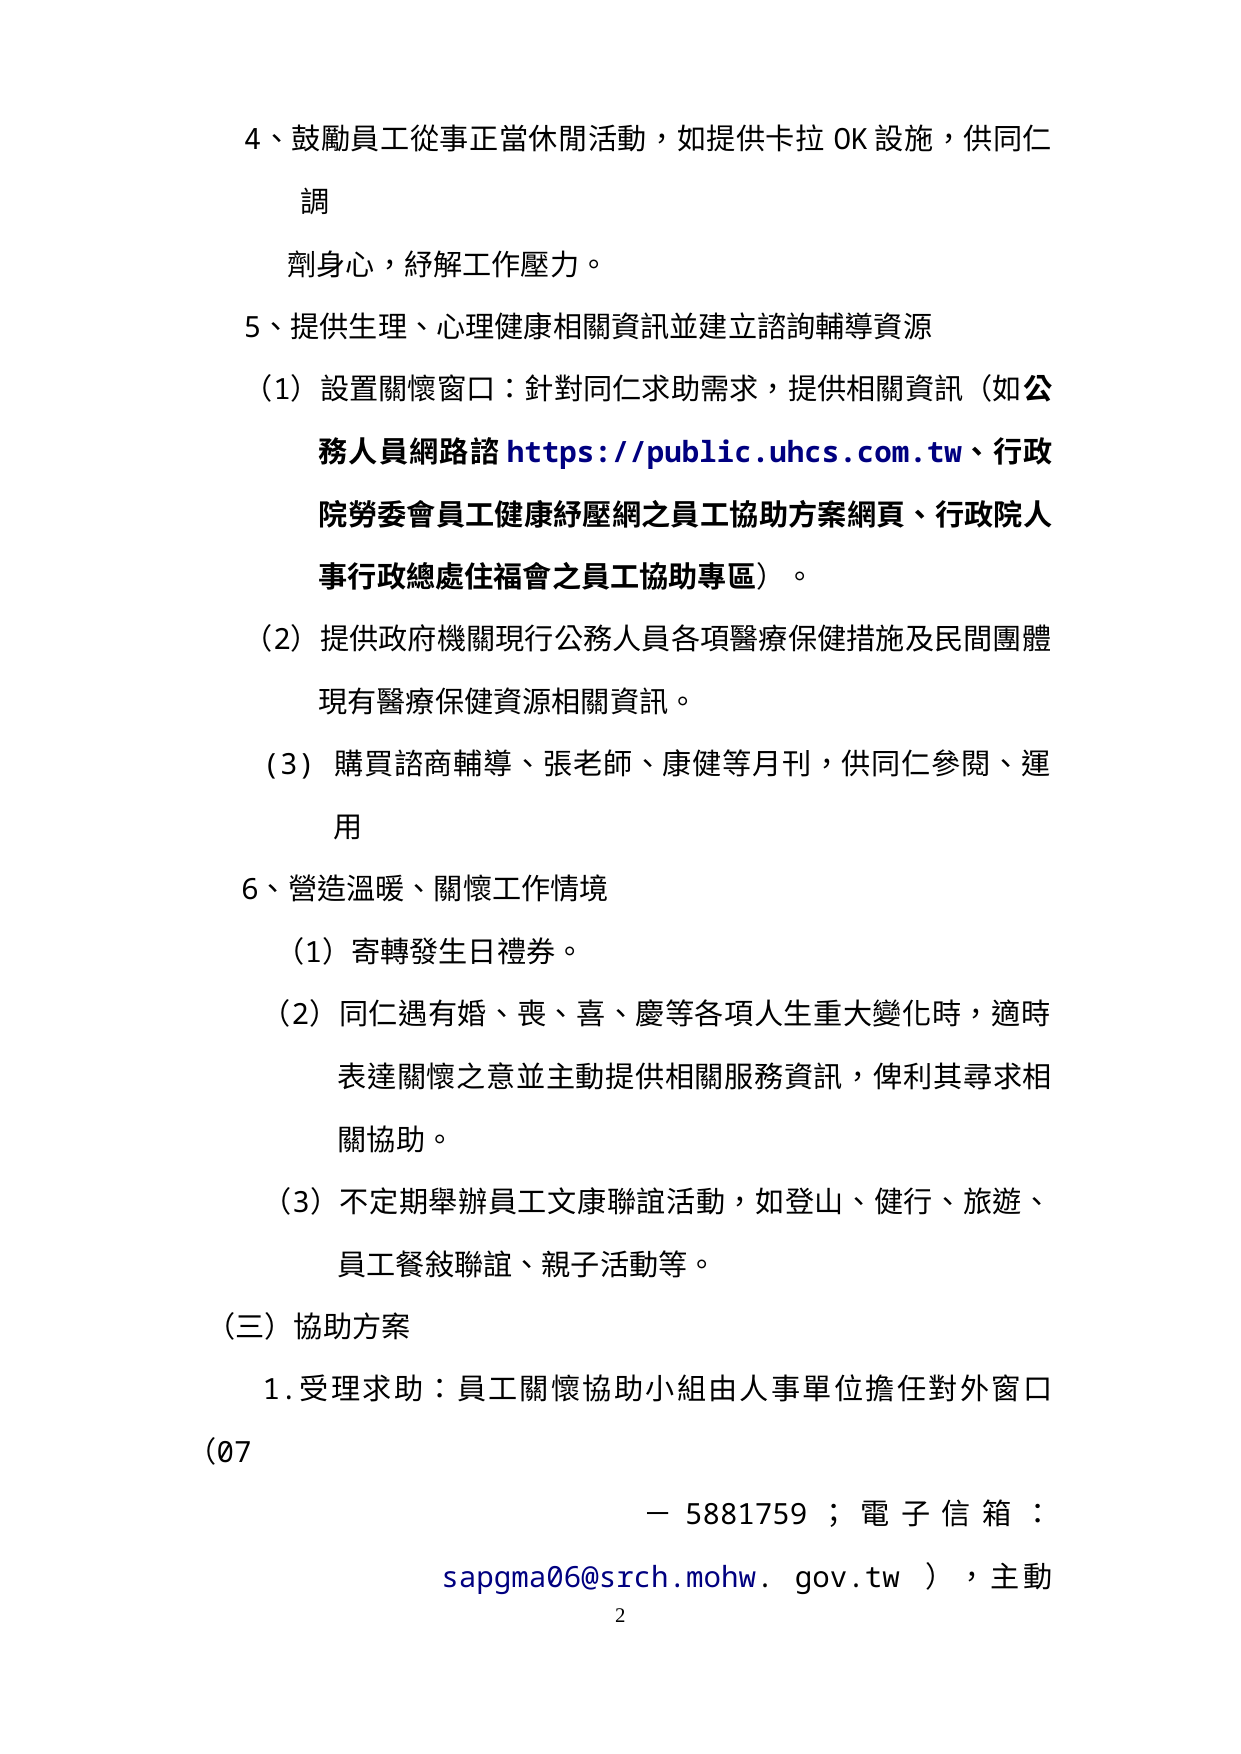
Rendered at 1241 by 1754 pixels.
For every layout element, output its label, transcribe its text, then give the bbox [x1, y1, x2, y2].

text （2）提供政府機關現行公務人員各項醫療保健措施及民間團體現有醫療保健資源相關資訊。 [244, 596, 1053, 721]
text 6、營造溫暖、關懷工作情境 [187, 846, 1053, 908]
text （3）不定期舉辦員工文康聯誼活動，如登山、健行、旅遊、員工餐敍聯誼、親子活動等。 [262, 1158, 1053, 1283]
text 5、提供生理、心理健康相關資訊並建立諮詢輔導資源 [243, 283, 1053, 346]
text （2）同仁遇有婚、喪、喜、慶等各項人生重大變化時，適時表達關懷之意並主動提供相關服務資訊，俾利其尋求相關協助。 [225, 971, 1053, 1158]
text (3) 購買諮商輔導、張老師、康健等月刊，供同仁參閱、運用 [262, 721, 1053, 846]
text 4、鼓勵員工從事正當休閒活動，如提供卡拉OK設施，供同仁調 [244, 96, 1053, 221]
text －5881759；電子信箱：sapgma06@srch.mohw. gov.tw ），主動 [251, 1471, 1053, 1596]
text 1.受理求助：員工關懷協助小組由人事單位擔任對外窗口（07 [187, 1346, 1053, 1471]
text 劑身心，紓解工作壓力。 [287, 221, 1053, 283]
text （1）寄轉發生日禮券。 [187, 908, 1053, 971]
text （三）協助方案 [187, 1283, 1053, 1346]
text （1）設置關懷窗口：針對同仁求助需求，提供相關資訊（如公務人員網路諮https://public.uhcs.com.tw、行政院勞委會員工健康紓壓網之員工協助方案網頁、行政院人事行政總處住福會之員工協助專區）。 [244, 346, 1053, 596]
